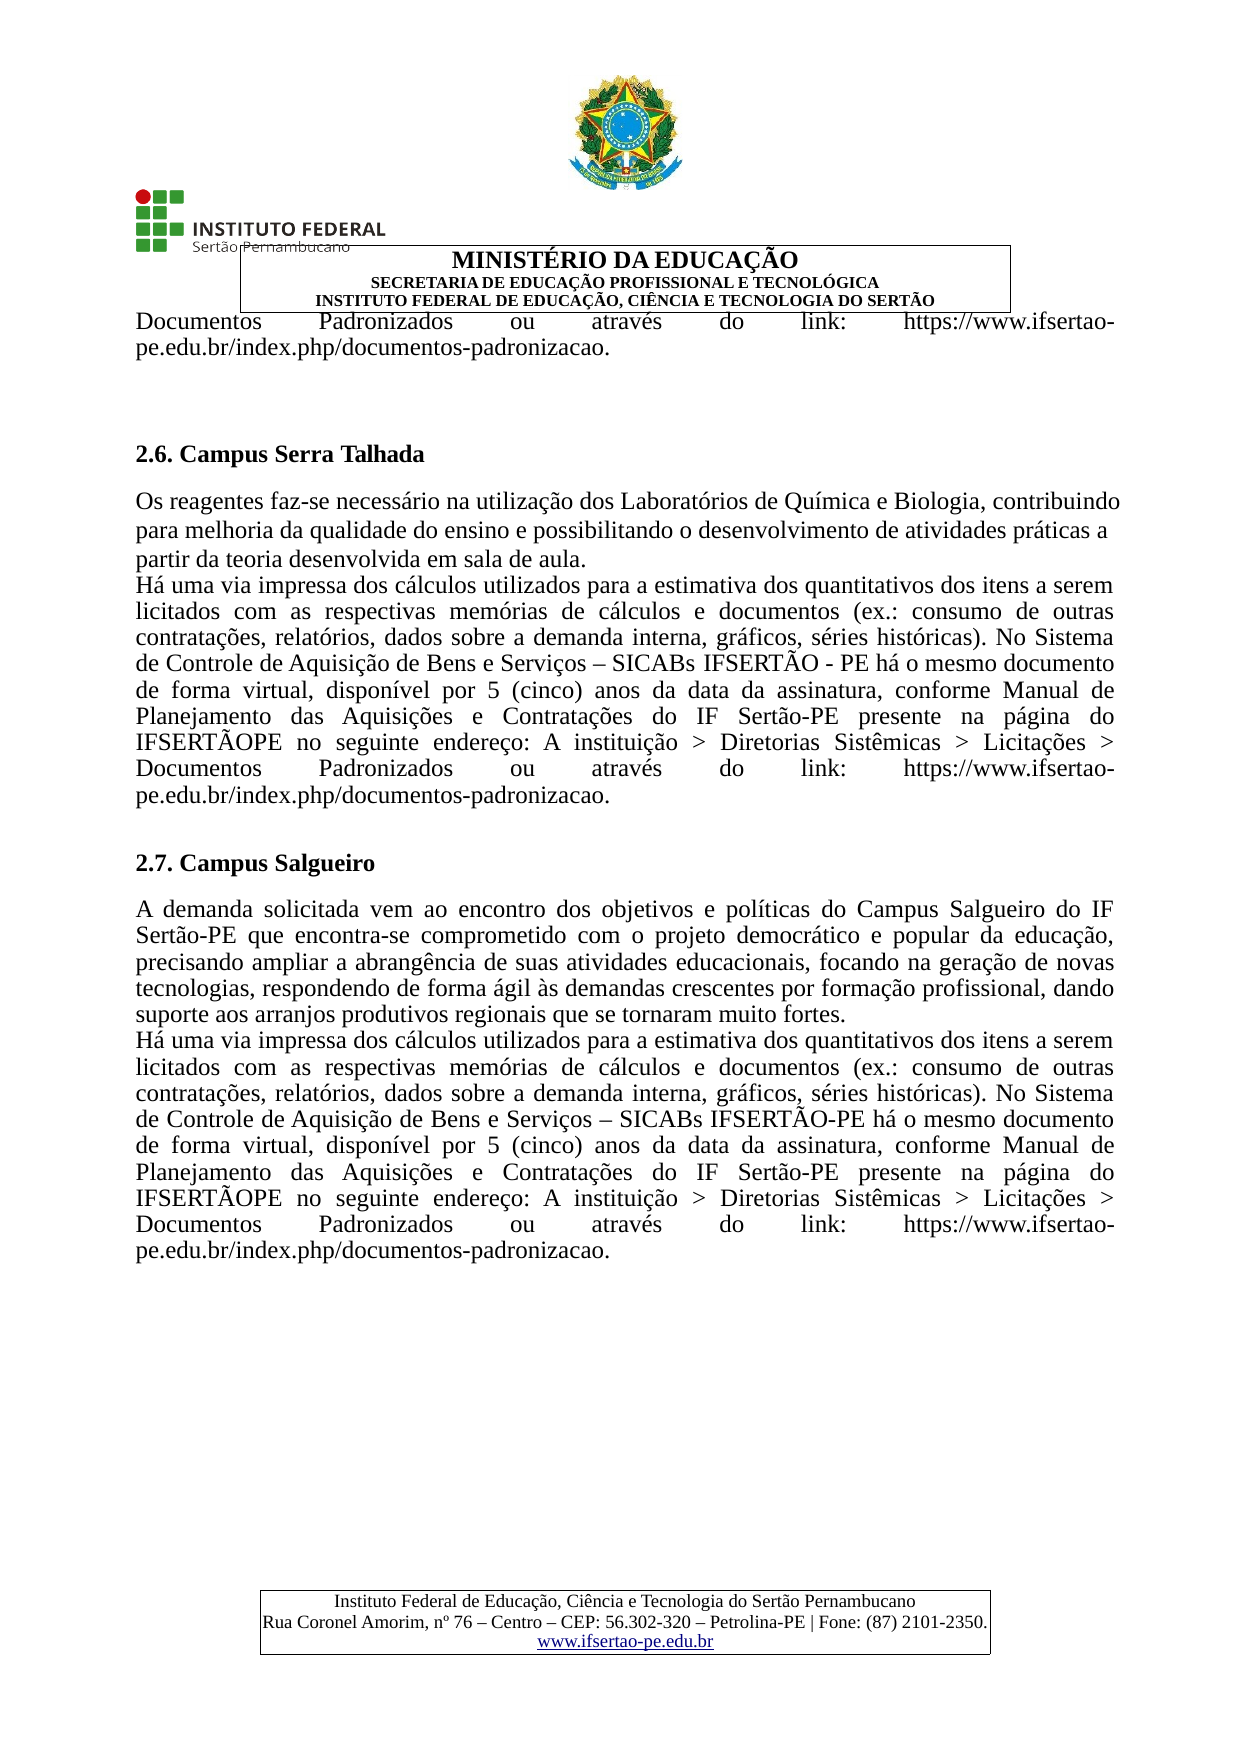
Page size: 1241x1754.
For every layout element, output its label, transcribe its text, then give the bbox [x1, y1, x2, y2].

text Há uma via impressa dos cálculos utilizados para a estimativa dos quantitativos dos itens a serem licitados com as respectivas memórias de cálculos e documentos (ex.: consumo de outras contratações, relatórios, dados sobre a demanda interna, gráficos, séries históricas). No Sistema de Controle de Aquisição de Bens e Serviços – SICABs IFSERTÃO-PE há o mesmo documento de forma virtual, disponível por 5 (cinco) anos da data da assinatura, conforme Manual de Planejamento das Aquisições e Contratações do IF Sertão-PE presente na página do IFSERTÃOPE no seguinte endereço: A instituição > Diretorias Sistêmicas > Licitações > Documentos Padronizados ou através do link: https://www.ifsertao- pe.edu.br/index.php/documentos-padronizacao. [135, 1028, 1115, 1264]
text Há uma via impressa dos cálculos utilizados para a estimativa dos quantitativos dos itens a serem licitados com as respectivas memórias de cálculos e documentos (ex.: consumo de outras contratações, relatórios, dados sobre a demanda interna, gráficos, séries históricas). No Sistema de Controle de Aquisição de Bens e Serviços – SICABs IFSERTÃO - PE há o mesmo documento de forma virtual, disponível por 5 (cinco) anos da data da assinatura, conforme Manual de Planejamento das Aquisições e Contratações do IF Sertão-PE presente na página do IFSERTÃOPE no seguinte endereço: A instituição > Diretorias Sistêmicas > Licitações > Documentos Padronizados ou através do link: https://www.ifsertao- pe.edu.br/index.php/documentos-padronizacao. [135, 572, 1115, 808]
picture [135, 189, 386, 252]
text A demanda solicitada vem ao encontro dos objetivos e políticas do Campus Salgueiro do IF Sertão-PE que encontra-se comprometido com o projeto democrático e popular da educação, precisando ampliar a abrangência de suas atividades educacionais, focando na geração de novas tecnologias, respondendo de forma ágil às demandas crescentes por formação profissional, dando suporte aos arranjos produtivos regionais que se tornaram muito fortes. [135, 897, 1115, 1028]
text Os reagentes faz-se necessário na utilização dos Laboratórios de Química e Biologia, contribuindo para melhoria da qualidade do ensino e possibilitando o desenvolvimento de atividades práticas a partir da teoria desenvolvida em sala de aula. [135, 486, 1128, 572]
subtitle Campus Serra Talhada [135, 439, 1128, 468]
picture [568, 75, 683, 190]
text Obs.: Há uma via impressa dos cálculos utilizados para a estimativa dos quantitativos dos itens a serem licitados com as respectivas memórias de cálculos e documentos (ex.: consumo de outras contratações, relatórios, dados sobre a demanda interna, gráficos, séries históricas). No Sistema de Controle de Aquisição de Bens e Serviços – SICABs IFSERTÃO-PE há o mesmo documento de forma virtual, disponível por 5 (cinco) anos da data da assinatura, conforme Manual de Planejamento das Aquisições e Contratações do IF Sertão-PE presente na página do IFSERTÃOPE no seguinte endereço: A instituição > Diretorias Sistêmicas > Licitações > Documentos Padronizados ou através do link: https://www.ifsertao- pe.edu.br/index.php/documentos-padronizacao. [135, 308, 1115, 361]
subtitle Campus Salgueiro [135, 848, 1128, 876]
